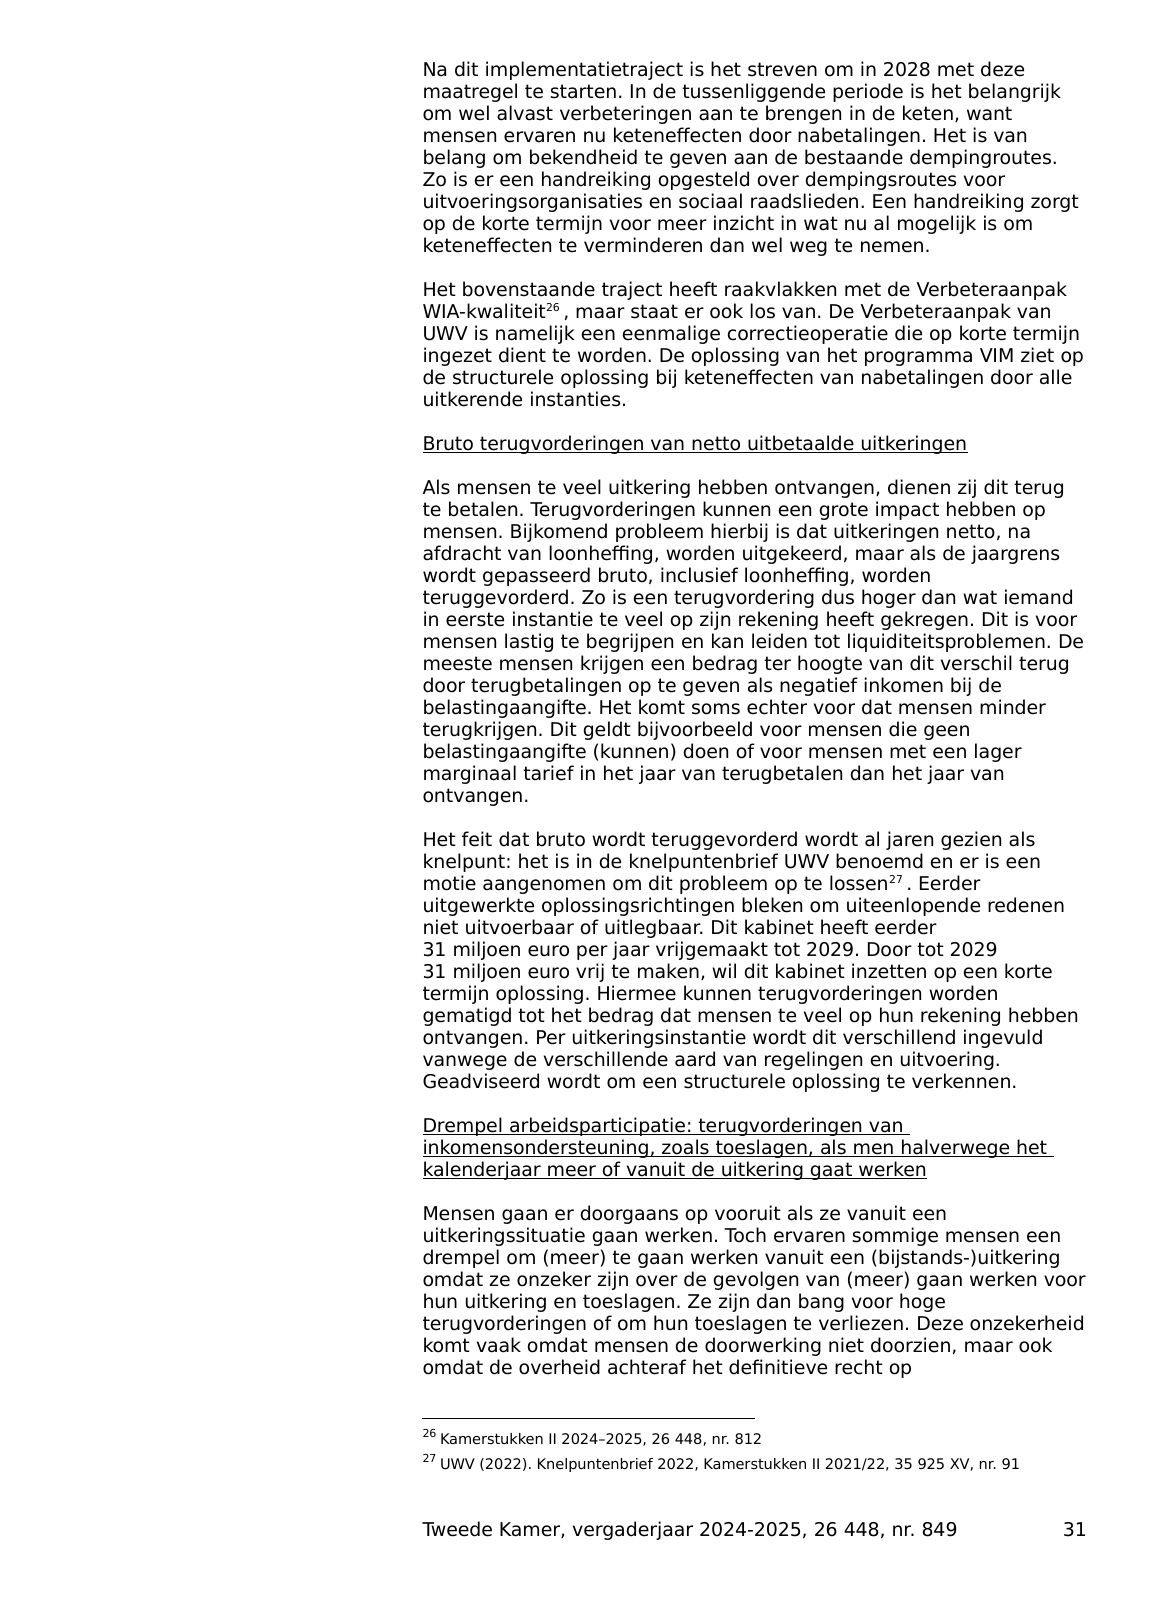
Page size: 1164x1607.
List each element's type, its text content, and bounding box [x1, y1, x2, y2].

text Na dit implementatietraject is het streven om in 2028 met deze maatregel te starten. In de tussenliggende periode is het belangrijk om wel alvast verbeteringen aan te brengen in de keten, want mensen ervaren nu keteneffecten door nabetalingen. Het is van belang om bekendheid te geven aan de bestaande dempingroutes. Zo is er een handreiking opgesteld over dempingsroutes voor uitvoeringsorganisaties en sociaal raadslieden. Een handreiking zorgt op de korte termijn voor meer inzicht in wat nu al mogelijk is om keteneffecten te verminderen dan wel weg te nemen. [422, 59, 1087, 257]
text Het feit dat bruto wordt teruggevorderd wordt al jaren gezien als knelpunt: het is in de knelpuntenbrief UWV benoemd en er is een motie aangenomen om dit probleem op te lossen. Eerder uitgewerkte oplossingsrichtingen bleken om uiteenlopende redenen niet uitvoerbaar of uitlegbaar. Dit kabinet heeft eerder 31 miljoen euro per jaar vrijgemaakt tot 2029. Door tot 2029 31 miljoen euro vrij te maken, wil dit kabinet inzetten op een korte termijn oplossing. Hiermee kunnen terugvorderingen worden gematigd tot het bedrag dat mensen te veel op hun rekening hebben ontvangen. Per uitkeringsinstantie wordt dit verschillend ingevuld vanwege de verschillende aard van regelingen en uitvoering. Geadviseerd wordt om een structurele oplossing te verkennen. [422, 829, 1087, 1093]
text Mensen gaan er doorgaans op vooruit als ze vanuit een uitkeringssituatie gaan werken. Toch ervaren sommige mensen een drempel om (meer) te gaan werken vanuit een (bijstands-)uitkering omdat ze onzeker zijn over de gevolgen van (meer) gaan werken voor hun uitkering en toeslagen. Ze zijn dan bang voor hoge terugvorderingen of om hun toeslagen te verliezen. Deze onzekerheid komt vaak omdat mensen de doorwerking niet doorzien, maar ook omdat de overheid achteraf het definitieve recht op [422, 1203, 1087, 1379]
text Het bovenstaande traject heeft raakvlakken met de Verbeteraanpak WIA-kwaliteit, maar staat er ook los van. De Verbeteraanpak van UWV is namelijk een eenmalige correctieoperatie die op korte termijn ingezet dient te worden. De oplossing van het programma VIM ziet op de structurele oplossing bij keteneffecten van nabetalingen door alle uitkerende instanties. [422, 279, 1087, 411]
text UWV (2022). Knelpuntenbrief 2022, Kamerstukken II 2021/22, 35 925 XV, nr. 91 [422, 1452, 1087, 1474]
subtitle Drempel arbeidsparticipatie: terugvorderingen van inkomensondersteuning, zoals toeslagen, als men halverwege het kalenderjaar meer of vanuit de uitkering gaat werken [422, 1115, 1087, 1181]
text Kamerstukken II 2024–2025, 26 448, nr. 812 [422, 1427, 1087, 1449]
subtitle Bruto terugvorderingen van netto uitbetaalde uitkeringen [422, 433, 1087, 455]
text Als mensen te veel uitkering hebben ontvangen, dienen zij dit terug te betalen. Terugvorderingen kunnen een grote impact hebben op mensen. Bijkomend probleem hierbij is dat uitkeringen netto, na afdracht van loonheffing, worden uitgekeerd, maar als de jaargrens wordt gepasseerd bruto, inclusief loonheffing, worden teruggevorderd. Zo is een terugvordering dus hoger dan wat iemand in eerste instantie te veel op zijn rekening heeft gekregen. Dit is voor mensen lastig te begrijpen en kan leiden tot liquiditeitsproblemen. De meeste mensen krijgen een bedrag ter hoogte van dit verschil terug door terugbetalingen op te geven als negatief inkomen bij de belastingaangifte. Het komt soms echter voor dat mensen minder terugkrijgen. Dit geldt bijvoorbeeld voor mensen die geen belastingaangifte (kunnen) doen of voor mensen met een lager marginaal tarief in het jaar van terugbetalen dan het jaar van ontvangen. [422, 477, 1087, 807]
